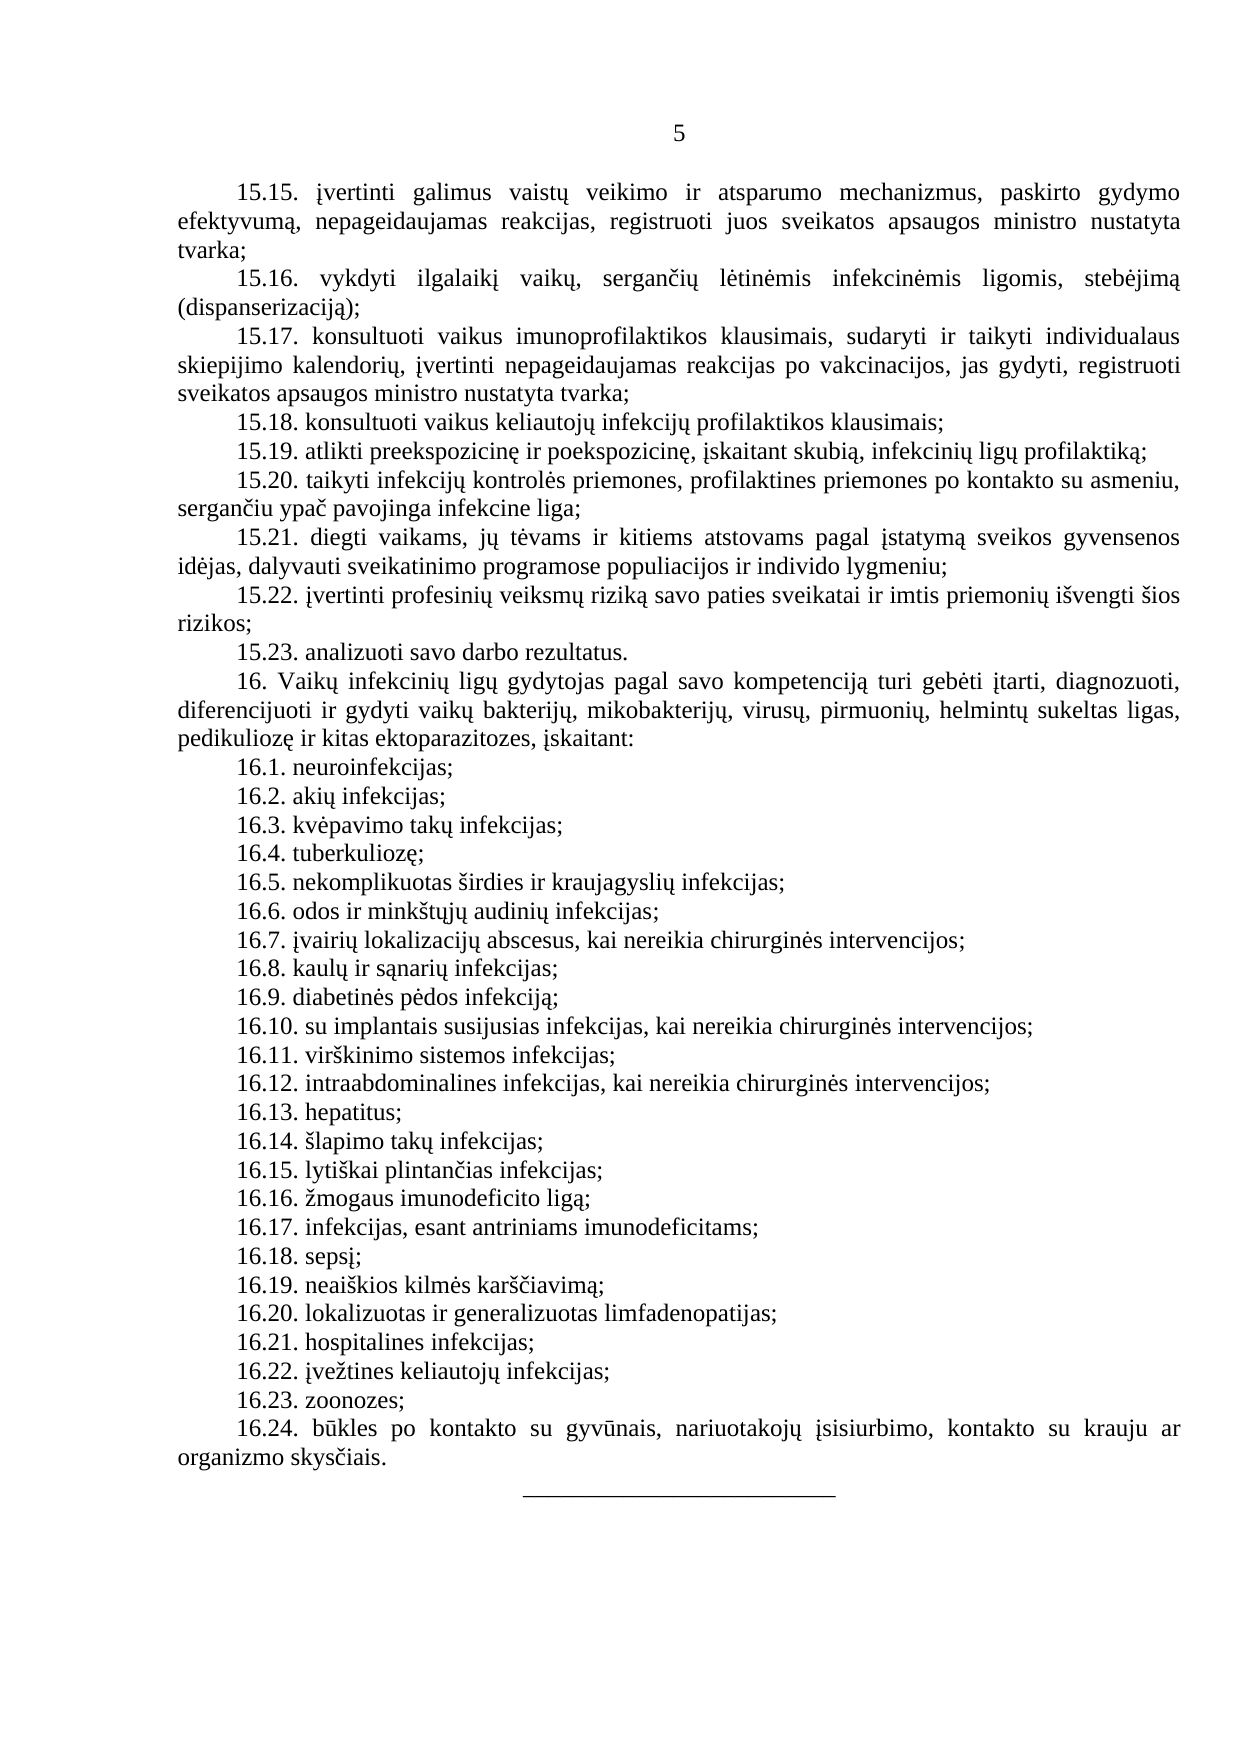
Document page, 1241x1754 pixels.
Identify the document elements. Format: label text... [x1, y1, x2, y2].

text 16.3. kvėpavimo takų infekcijas; [177, 810, 1181, 838]
text 15.19. atlikti preekspozicinę ir poekspozicinę, įskaitant skubią, infekcinių ligų profilaktiką; [177, 436, 1181, 465]
text 16.22. įvežtines keliautojų infekcijas; [177, 1356, 1181, 1385]
text 16.8. kaulų ir sąnarių infekcijas; [177, 953, 1181, 982]
text 16.12. intraabdominalines infekcijas, kai nereikia chirurginės intervencijos; [177, 1068, 1181, 1097]
text 16.19. neaiškios kilmės karščiavimą; [177, 1270, 1181, 1298]
text 16. Vaikų infekcinių ligų gydytojas pagal savo kompetenciją turi gebėti įtarti, diagnozuoti, diferencijuoti ir gydyti vaikų bakterijų, mikobakterijų, virusų, pirmuonių, helmintų sukeltas ligas, pedikuliozę ir kitas ektoparazitozes, įskaitant: [177, 666, 1181, 752]
text 16.7. įvairių lokalizacijų abscesus, kai nereikia chirurginės intervencijos; [177, 925, 1181, 953]
text 15.17. konsultuoti vaikus imunoprofilaktikos klausimais, sudaryti ir taikyti individualaus skiepijimo kalendorių, įvertinti nepageidaujamas reakcijas po vakcinacijos, jas gydyti, registruoti sveikatos apsaugos ministro nustatyta tvarka; [177, 321, 1181, 407]
text 16.18. sepsį; [177, 1241, 1181, 1270]
text 16.16. žmogaus imunodeficito ligą; [177, 1183, 1181, 1212]
text 16.2. akių infekcijas; [177, 781, 1181, 810]
text 15.16. vykdyti ilgalaikį vaikų, sergančių lėtinėmis infekcinėmis ligomis, stebėjimą (dispanserizaciją); [177, 263, 1181, 321]
text 16.15. lytiškai plintančias infekcijas; [177, 1155, 1181, 1183]
text 16.17. infekcijas, esant antriniams imunodeficitams; [177, 1212, 1181, 1241]
text 16.13. hepatitus; [177, 1097, 1181, 1126]
text 16.10. su implantais susijusias infekcijas, kai nereikia chirurginės intervencijos; [177, 1011, 1181, 1040]
text 15.20. taikyti infekcijų kontrolės priemones, profilaktines priemones po kontakto su asmeniu, sergančiu ypač pavojinga infekcine liga; [177, 465, 1181, 522]
text 15.18. konsultuoti vaikus keliautojų infekcijų profilaktikos klausimais; [177, 407, 1181, 436]
text 15.21. diegti vaikams, jų tėvams ir kitiems atstovams pagal įstatymą sveikos gyvensenos idėjas, dalyvauti sveikatinimo programose populiacijos ir individo lygmeniu; [177, 522, 1181, 580]
text 16.14. šlapimo takų infekcijas; [177, 1126, 1181, 1155]
text 16.4. tuberkuliozę; [177, 838, 1181, 867]
text 16.20. lokalizuotas ir generalizuotas limfadenopatijas; [177, 1298, 1181, 1327]
text 16.5. nekomplikuotas širdies ir kraujagyslių infekcijas; [177, 867, 1181, 896]
text 16.23. zoonozes; [177, 1385, 1181, 1413]
text 16.1. neuroinfekcijas; [177, 752, 1181, 781]
text _________________________ [177, 1471, 1181, 1500]
text 16.21. hospitalines infekcijas; [177, 1327, 1181, 1356]
text 15.15. įvertinti galimus vaistų veikimo ir atsparumo mechanizmus, paskirto gydymo efektyvumą, nepageidaujamas reakcijas, registruoti juos sveikatos apsaugos ministro nustatyta tvarka; [177, 177, 1181, 263]
text 16.6. odos ir minkštųjų audinių infekcijas; [177, 896, 1181, 925]
text 16.11. virškinimo sistemos infekcijas; [177, 1040, 1181, 1068]
text 16.9. diabetinės pėdos infekciją; [177, 982, 1181, 1011]
text 16.24. būkles po kontakto su gyvūnais, nariuotakojų įsisiurbimo, kontakto su krauju ar organizmo skysčiais. [177, 1413, 1181, 1471]
text 15.23. analizuoti savo darbo rezultatus. [177, 637, 1181, 666]
text 15.22. įvertinti profesinių veiksmų riziką savo paties sveikatai ir imtis priemonių išvengti šios rizikos; [177, 580, 1181, 637]
